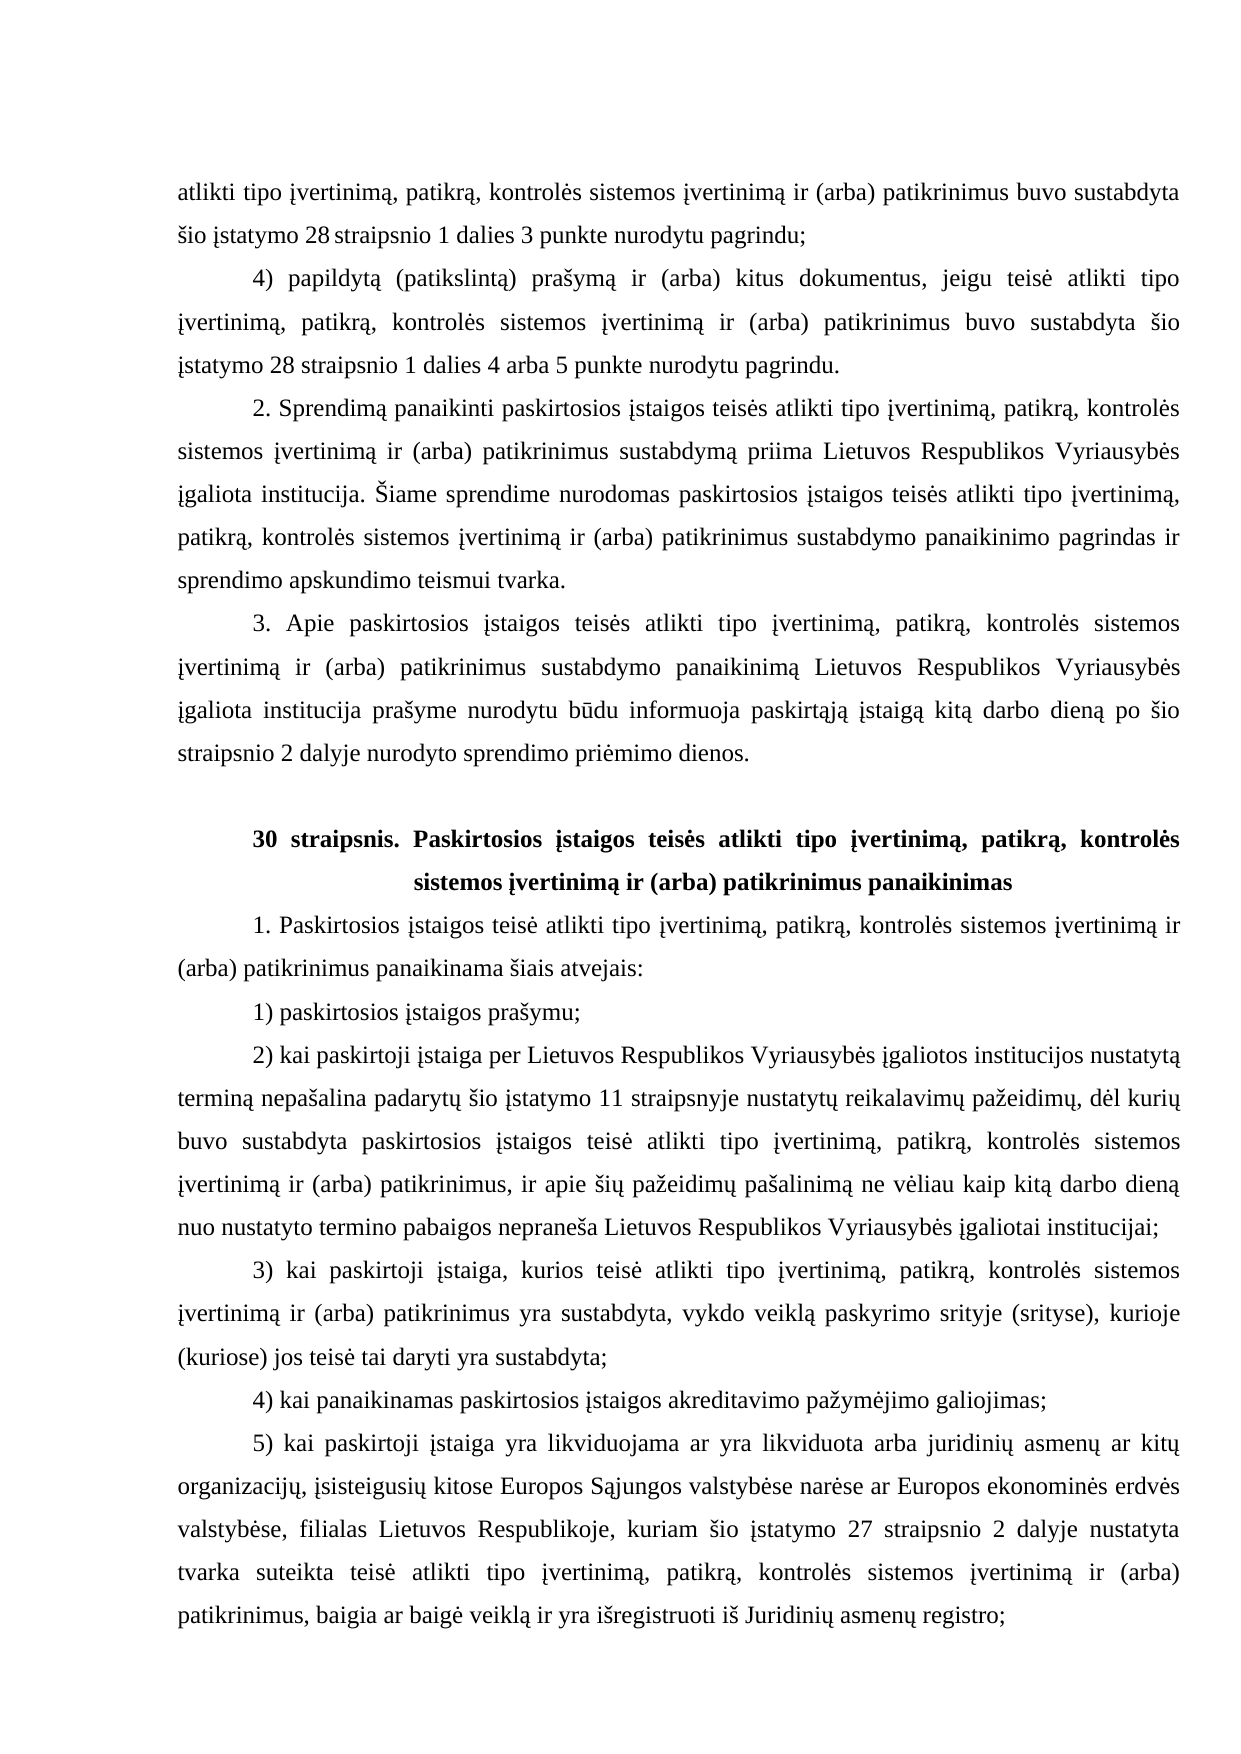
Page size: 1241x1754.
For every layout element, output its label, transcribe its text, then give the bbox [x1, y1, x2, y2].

text 2) kai paskirtoji įstaiga per Lietuvos Respublikos Vyriausybės įgaliotos institucijos nustatytą terminą nepašalina padarytų šio įstatymo 11 straipsnyje nustatytų reikalavimų pažeidimų, dėl kurių buvo sustabdyta paskirtosios įstaigos teisė atlikti tipo įvertinimą, patikrą, kontrolės sistemos įvertinimą ir (arba) patikrinimus, ir apie šių pažeidimų pašalinimą ne vėliau kaip kitą darbo dieną nuo nustatyto termino pabaigos nepraneša Lietuvos Respublikos Vyriausybės įgaliotai institucijai; [177, 1040, 1181, 1241]
text 1. Paskirtosios įstaigos teisė atlikti tipo įvertinimą, patikrą, kontrolės sistemos įvertinimą ir (arba) patikrinimus panaikinama šiais atvejais: [177, 910, 1181, 982]
text 4) kai panaikinamas paskirtosios įstaigos akreditavimo pažymėjimo galiojimas; [177, 1385, 1181, 1413]
text 30 straipsnis. Paskirtosios įstaigos teisės atlikti tipo įvertinimą, patikrą, kontrolės sistemos įvertinimą ir (arba) patikrinimus panaikinimas [252, 824, 1181, 896]
text 4) papildytą (patikslintą) prašymą ir (arba) kitus dokumentus, jeigu teisė atlikti tipo įvertinimą, patikrą, kontrolės sistemos įvertinimą ir (arba) patikrinimus buvo sustabdyta šio įstatymo 28 straipsnio 1 dalies 4 arba 5 punkte nurodytu pagrindu. [177, 263, 1181, 378]
text 5) kai paskirtoji įstaiga yra likviduojama ar yra likviduota arba juridinių asmenų ar kitų organizacijų, įsisteigusių kitose Europos Sąjungos valstybėse narėse ar Europos ekonominės erdvės valstybėse, filialas Lietuvos Respublikoje, kuriam šio įstatymo 27 straipsnio 2 dalyje nustatyta tvarka suteikta teisė atlikti tipo įvertinimą, patikrą, kontrolės sistemos įvertinimą ir (arba) patikrinimus, baigia ar baigė veiklą ir yra išregistruoti iš Juridinių asmenų registro; [177, 1428, 1181, 1629]
text atlikti tipo įvertinimą, patikrą, kontrolės sistemos įvertinimą ir (arba) patikrinimus buvo sustabdyta šio įstatymo 28 straipsnio 1 dalies 3 punkte nurodytu pagrindu; [177, 177, 1181, 249]
text 1) paskirtosios įstaigos prašymu; [177, 997, 1181, 1025]
text 3. Apie paskirtosios įstaigos teisės atlikti tipo įvertinimą, patikrą, kontrolės sistemos įvertinimą ir (arba) patikrinimus sustabdymo panaikinimą Lietuvos Respublikos Vyriausybės įgaliota institucija prašyme nurodytu būdu informuoja paskirtąją įstaigą kitą darbo dieną po šio straipsnio 2 dalyje nurodyto sprendimo priėmimo dienos. [177, 608, 1181, 767]
text 2. Sprendimą panaikinti paskirtosios įstaigos teisės atlikti tipo įvertinimą, patikrą, kontrolės sistemos įvertinimą ir (arba) patikrinimus sustabdymą priima Lietuvos Respublikos Vyriausybės įgaliota institucija. Šiame sprendime nurodomas paskirtosios įstaigos teisės atlikti tipo įvertinimą, patikrą, kontrolės sistemos įvertinimą ir (arba) patikrinimus sustabdymo panaikinimo pagrindas ir sprendimo apskundimo teismui tvarka. [177, 393, 1181, 594]
text 3) kai paskirtoji įstaiga, kurios teisė atlikti tipo įvertinimą, patikrą, kontrolės sistemos įvertinimą ir (arba) patikrinimus yra sustabdyta, vykdo veiklą paskyrimo srityje (srityse), kurioje (kuriose) jos teisė tai daryti yra sustabdyta; [177, 1255, 1181, 1370]
